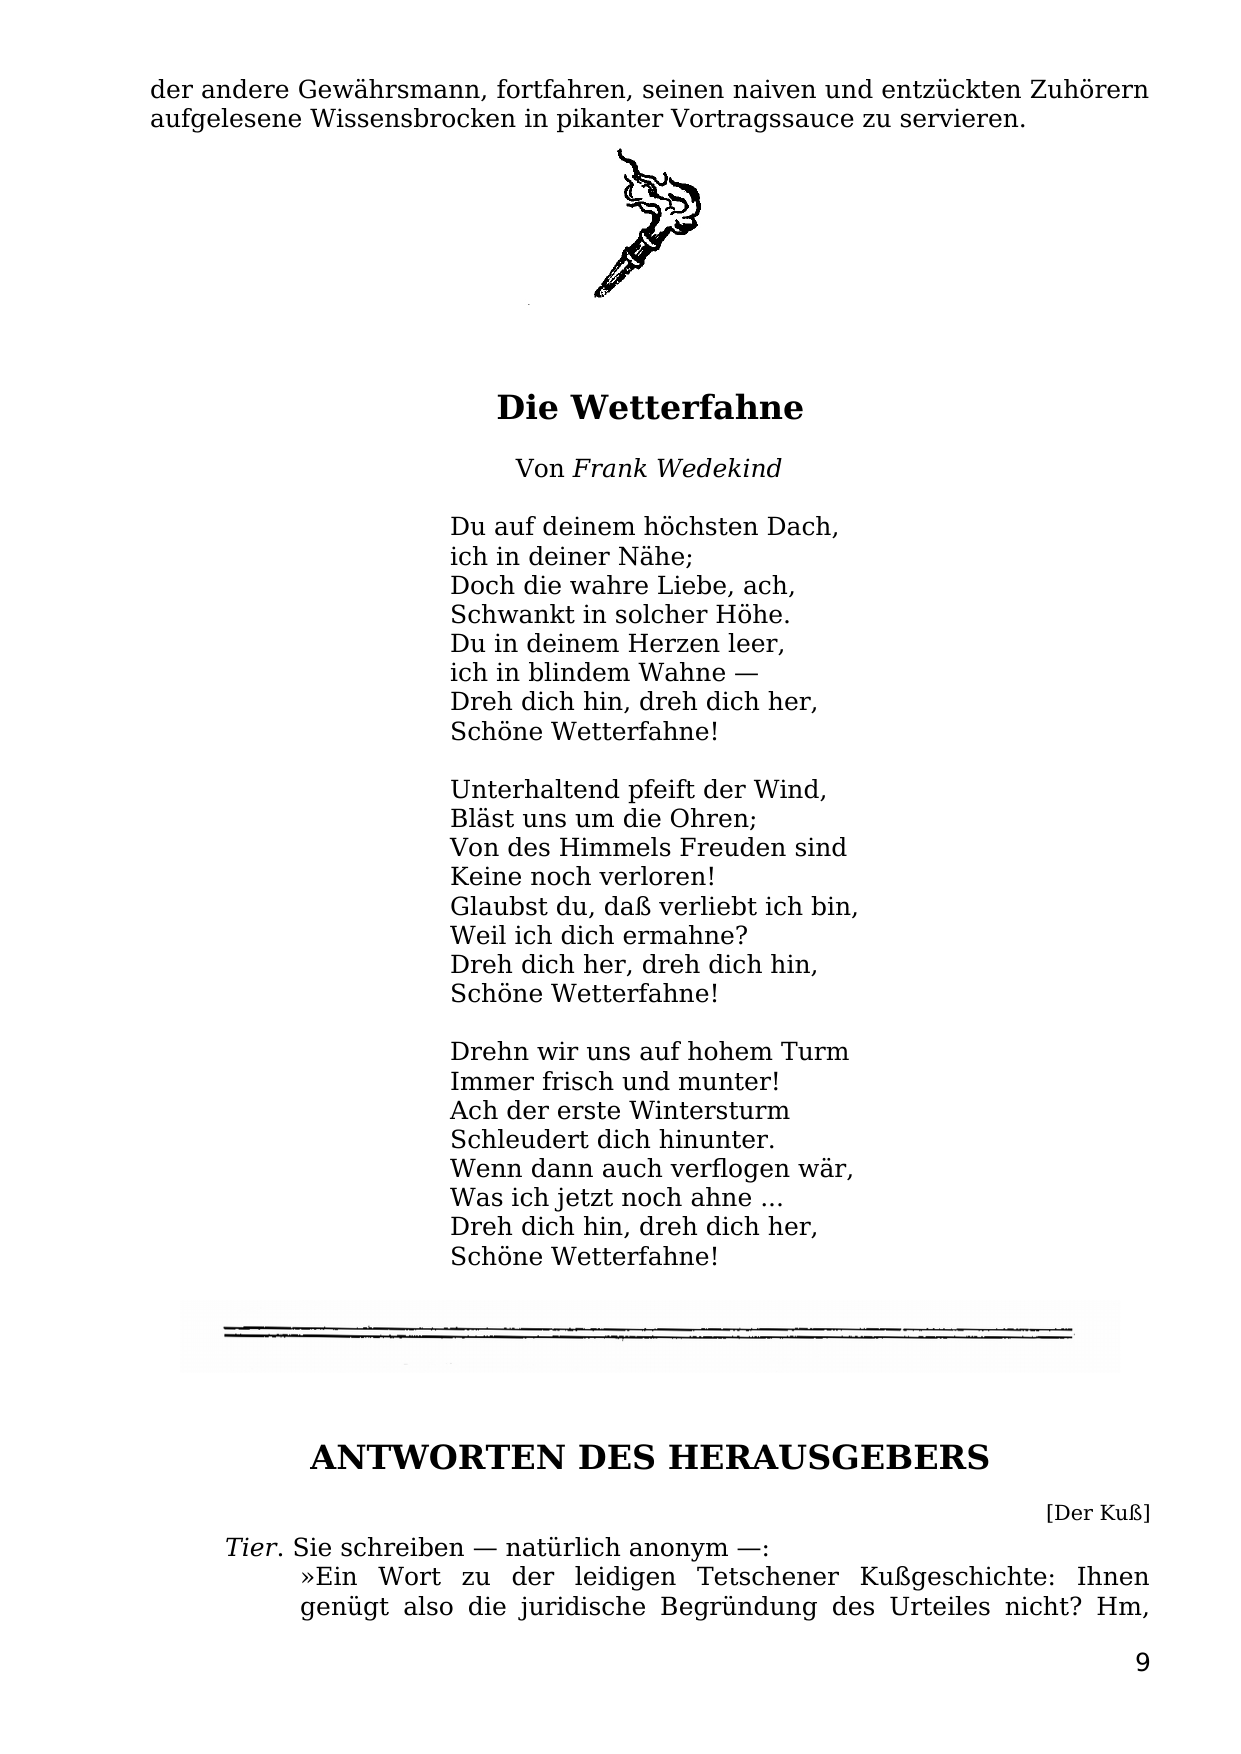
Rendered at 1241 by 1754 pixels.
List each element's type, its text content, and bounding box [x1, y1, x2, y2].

text Keine noch verloren! [450, 862, 1151, 892]
text Tier. Sie schreiben — natürlich anonym —: [150, 1525, 1151, 1562]
text Dreh dich hin, dreh dich her, [450, 1212, 1151, 1242]
text [Der Kuß] [150, 1501, 1151, 1525]
text Schöne Wetterfahne! [450, 717, 1151, 746]
text Doch die wahre Liebe, ach, [450, 571, 1151, 600]
text ich in blindem Wahne — [450, 658, 1151, 687]
text Unterhaltend pfeift der Wind, [450, 775, 1151, 804]
text Immer frisch und munter! [450, 1067, 1151, 1096]
text Dreh dich hin, dreh dich her, [450, 687, 1151, 717]
text Bläst uns um die Ohren; [450, 804, 1151, 833]
text Drehn wir uns auf hohem Turm [450, 1037, 1151, 1067]
text Die Wetterfahne [150, 367, 1151, 427]
text Schöne Wetterfahne! [450, 979, 1151, 1008]
picture [261, 133, 1040, 325]
text Von Frank Wedekind [150, 427, 1151, 483]
text Dreh dich her, dreh dich hin, [450, 950, 1151, 979]
text Von des Himmels Freuden sind [450, 833, 1151, 862]
text Was ich jetzt noch ahne ... [450, 1183, 1151, 1212]
text Weil ich dich ermahne? [450, 921, 1151, 950]
text »Ein Wort zu der leidigen Tetschener Kußgeschichte: Ihnen genügt also die juridische Begründung des Urteiles nicht? Hm, [300, 1562, 1151, 1621]
text ANTWORTEN DES HERAUSGEBERS [150, 1418, 1151, 1477]
text Du in deinem Herzen leer, [450, 629, 1151, 658]
text Schöne Wetterfahne! [450, 1242, 1151, 1271]
text Ach der erste Wintersturm [450, 1096, 1151, 1125]
picture [180, 1300, 1121, 1373]
text Wenn dann auch verflogen wär, [450, 1154, 1151, 1183]
text ich in deiner Nähe; [450, 542, 1151, 571]
text der andere Gewährsmann, fortfahren, seinen naiven und entzückten Zuhörern aufgelesene Wissensbrocken in pikanter Vortragssauce zu servieren. [150, 75, 1151, 133]
text Glaubst du, daß verliebt ich bin, [450, 892, 1151, 921]
text Schwankt in solcher Höhe. [450, 600, 1151, 629]
text Du auf deinem höchsten Dach, [450, 512, 1151, 542]
text Schleudert dich hinunter. [450, 1125, 1151, 1154]
